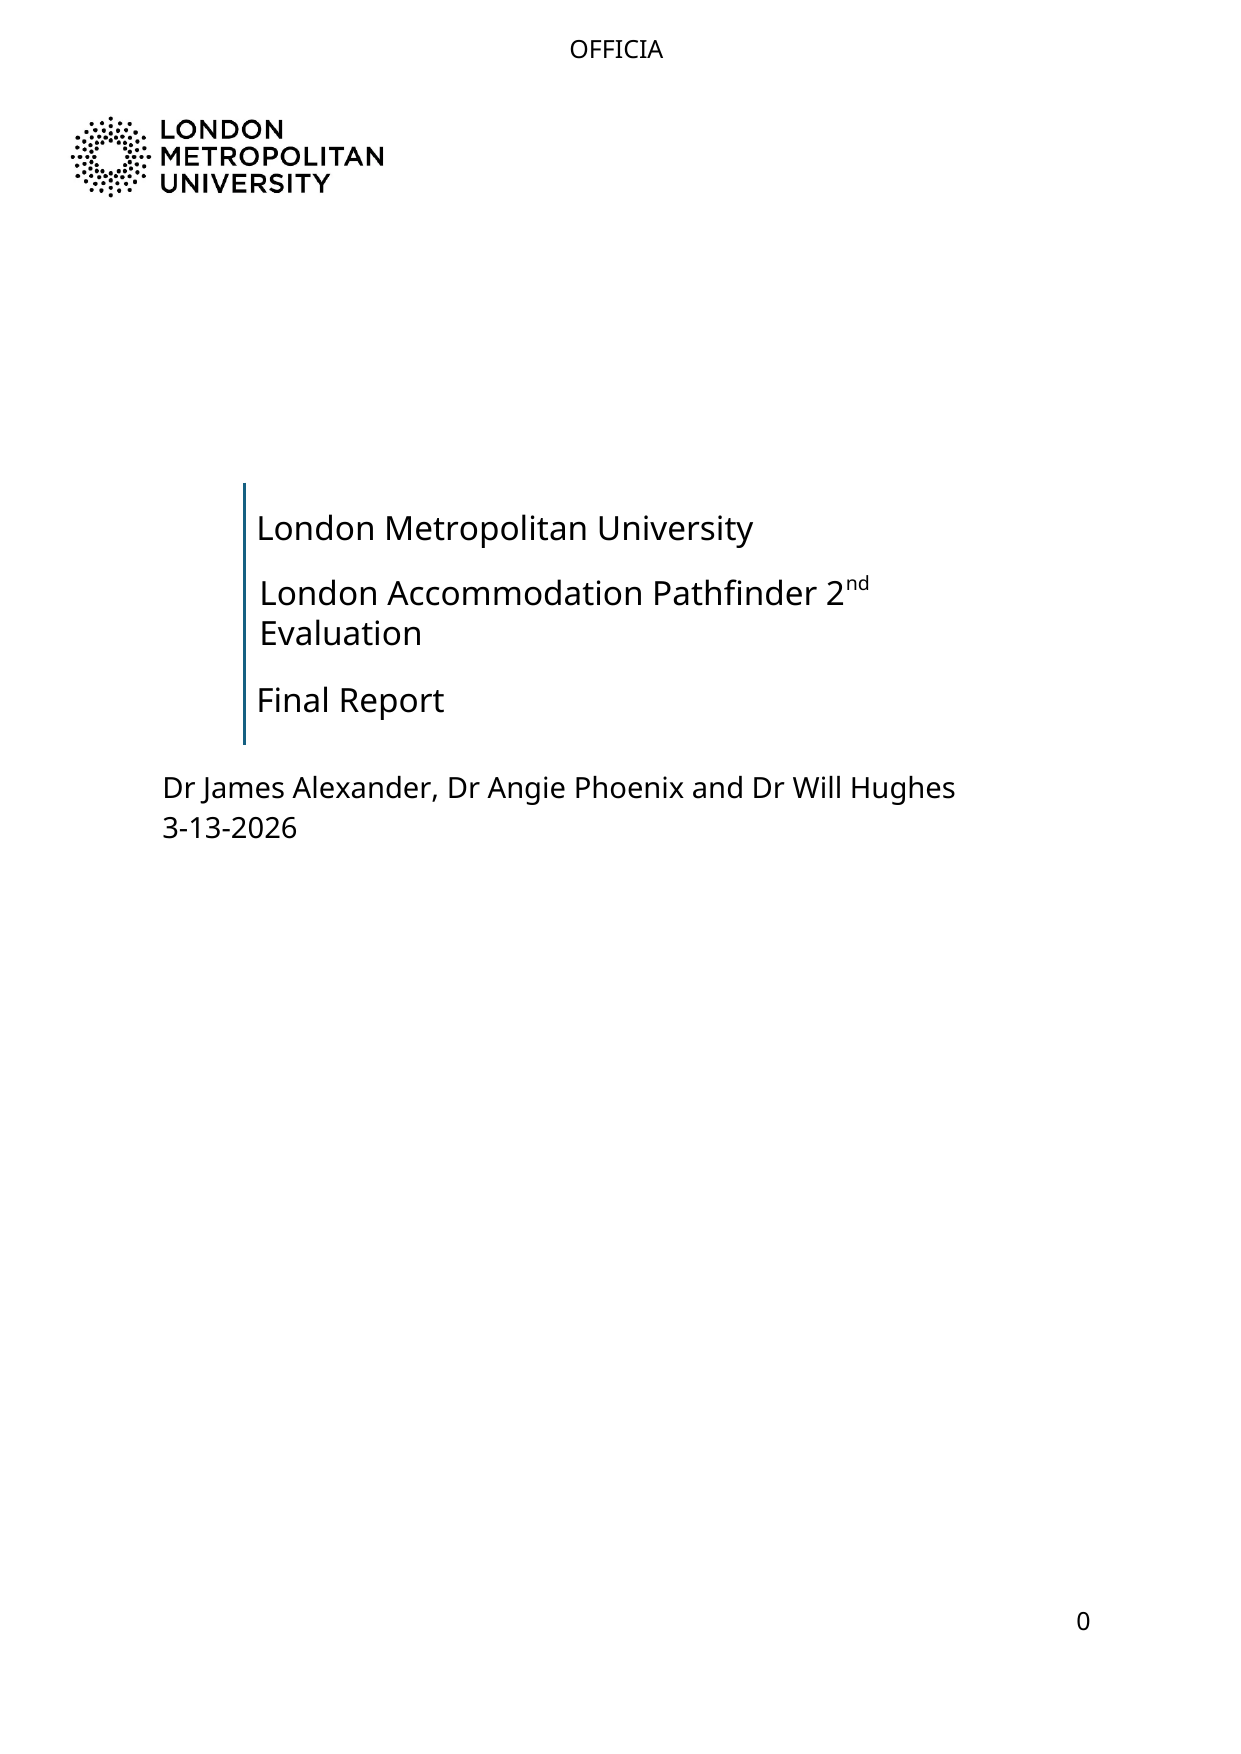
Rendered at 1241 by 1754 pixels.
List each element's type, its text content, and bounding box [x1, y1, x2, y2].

table_header Dr James Alexander, Dr Angie Phoenix and Dr Will Hughes 3-13-2026 [150, 745, 987, 901]
table_cell Final Report [246, 655, 996, 745]
text \ [388, 150, 1090, 184]
table_header London Metropolitan University [246, 483, 996, 573]
table_cell London Accommodation Pathfinder 2nd Evaluation [246, 573, 996, 655]
